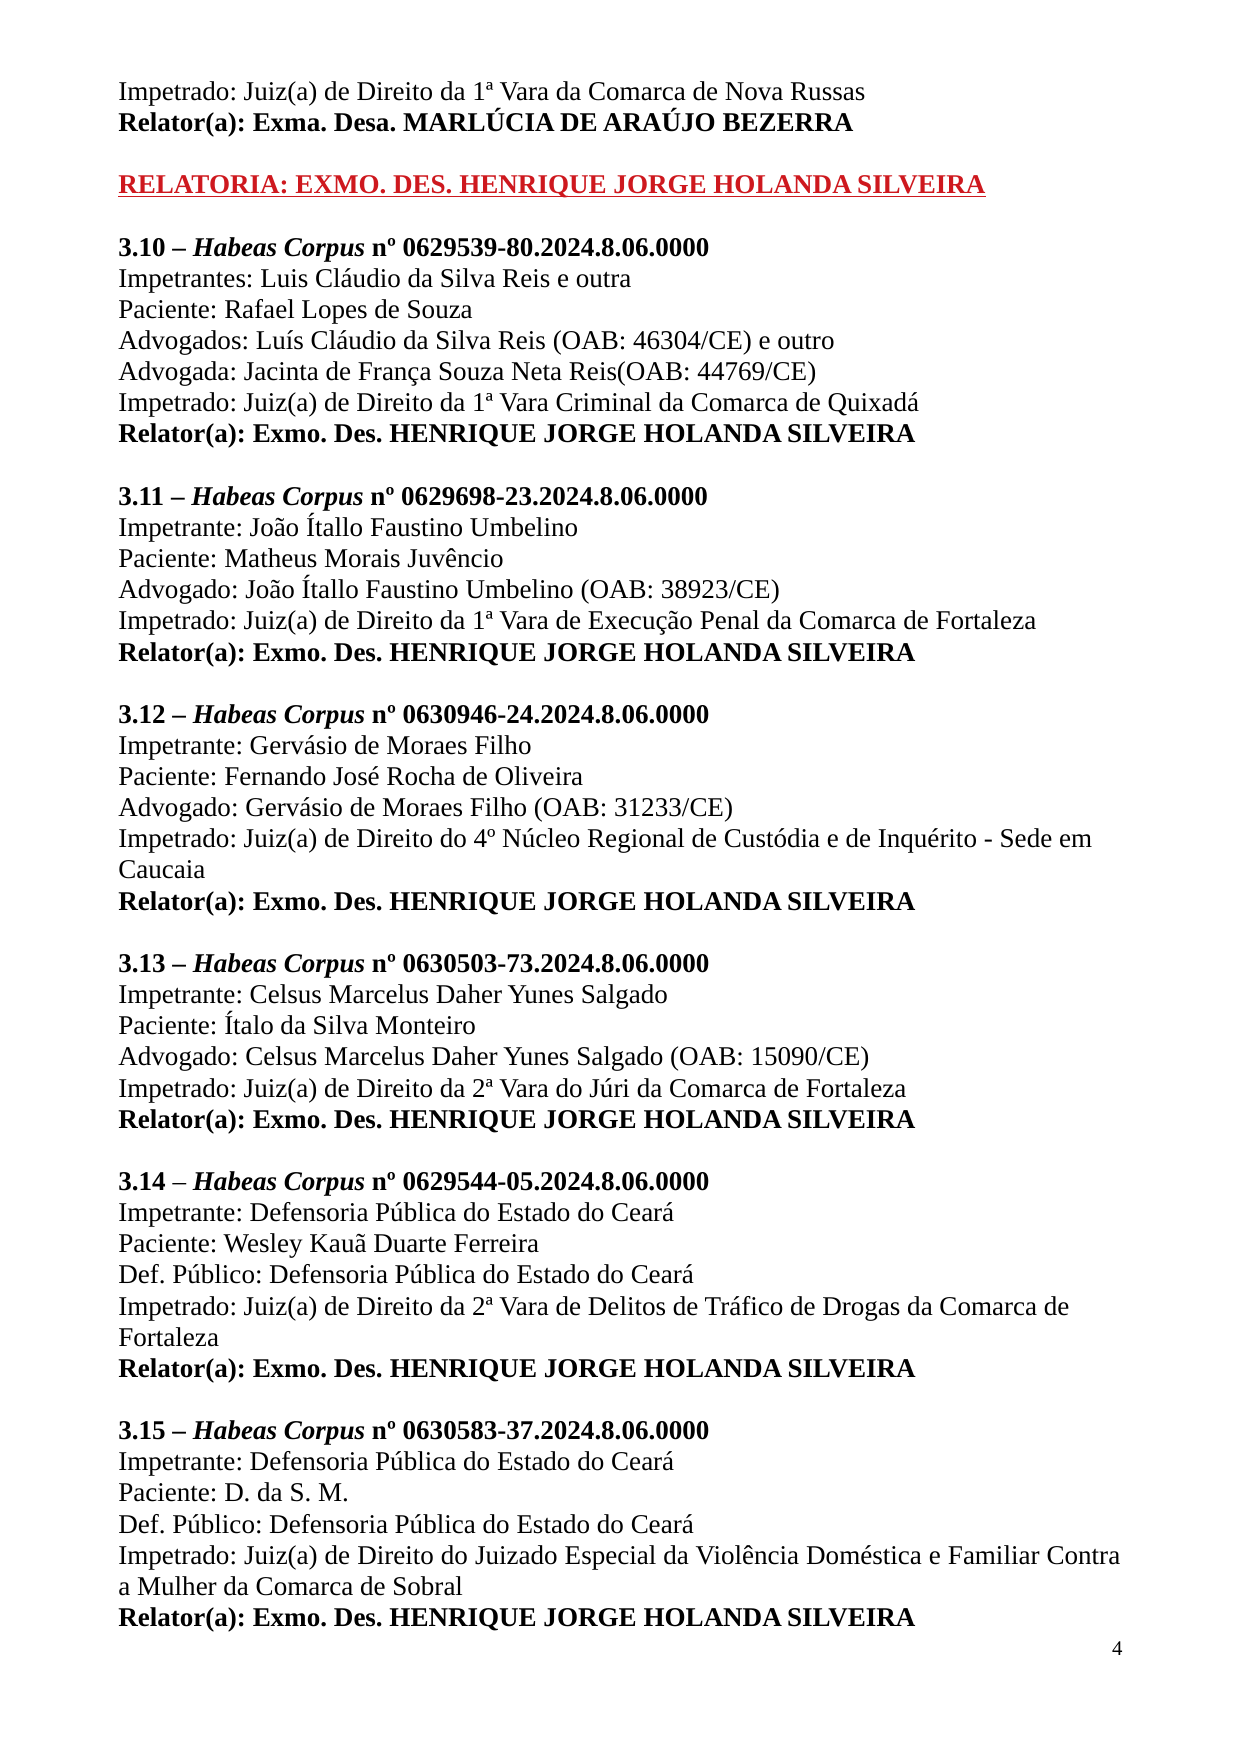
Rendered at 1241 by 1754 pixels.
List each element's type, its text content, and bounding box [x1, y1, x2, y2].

text Def. Público: Defensoria Pública do Estado do Ceará [118, 1508, 1122, 1539]
text Paciente: Matheus Morais Juvêncio [118, 542, 1122, 573]
text Def. Público: Defensoria Pública do Estado do Ceará [118, 1258, 1122, 1290]
text RELATORIA: EXMO. DES. HENRIQUE JORGE HOLANDA SILVEIRA [118, 168, 1122, 199]
text 3.10 – Habeas Corpus nº 0629539-80.2024.8.06.0000 [118, 231, 1122, 262]
text Relator(a): Exmo. Des. HENRIQUE JORGE HOLANDA SILVEIRA [118, 636, 1122, 667]
text Impetrante: Defensoria Pública do Estado do Ceará [118, 1445, 1122, 1477]
text Relator(a): Exma. Desa. MARLÚCIA DE ARAÚJO BEZERRA [118, 106, 1122, 137]
text Impetrado: Juiz(a) de Direito da 1ª Vara Criminal da Comarca de Quixadá [118, 386, 1122, 418]
text Advogada: Jacinta de França Souza Neta Reis(OAB: 44769/CE) [118, 355, 1122, 386]
text Impetrantes: Luis Cláudio da Silva Reis e outra [118, 262, 1122, 293]
text 3.15 – Habeas Corpus nº 0630583-37.2024.8.06.0000 [118, 1414, 1122, 1445]
text Impetrado: Juiz(a) de Direito da 1ª Vara da Comarca de Nova Russas [118, 75, 1122, 106]
text Paciente: Fernando José Rocha de Oliveira [118, 760, 1122, 791]
text Relator(a): Exmo. Des. HENRIQUE JORGE HOLANDA SILVEIRA [118, 418, 1122, 449]
text Impetrante: Defensoria Pública do Estado do Ceará [118, 1196, 1122, 1227]
text Relator(a): Exmo. Des. HENRIQUE JORGE HOLANDA SILVEIRA [118, 1601, 1122, 1632]
text 3.14 – Habeas Corpus nº 0629544-05.2024.8.06.0000 [118, 1165, 1122, 1196]
text Impetrante: João Ítallo Faustino Umbelino [118, 511, 1122, 542]
text Impetrante: Celsus Marcelus Daher Yunes Salgado [118, 978, 1122, 1009]
text Impetrado: Juiz(a) de Direito da 2ª Vara do Júri da Comarca de Fortaleza [118, 1072, 1122, 1103]
text Relator(a): Exmo. Des. HENRIQUE JORGE HOLANDA SILVEIRA [118, 1103, 1122, 1134]
text Relator(a): Exmo. Des. HENRIQUE JORGE HOLANDA SILVEIRA [118, 1352, 1122, 1383]
text Impetrado: Juiz(a) de Direito do 4º Núcleo Regional de Custódia e de Inquérito - Sede em [118, 822, 1122, 854]
text Impetrado: Juiz(a) de Direito da 1ª Vara de Execução Penal da Comarca de Fortaleza [118, 604, 1122, 636]
text Paciente: Ítalo da Silva Monteiro [118, 1009, 1122, 1041]
text Paciente: Wesley Kauã Duarte Ferreira [118, 1227, 1122, 1258]
text 3.11 – Habeas Corpus nº 0629698-23.2024.8.06.0000 [118, 480, 1122, 511]
text 3.12 – Habeas Corpus nº 0630946-24.2024.8.06.0000 [118, 698, 1122, 729]
text Impetrante: Gervásio de Moraes Filho [118, 729, 1122, 760]
text Advogado: Gervásio de Moraes Filho (OAB: 31233/CE) [118, 791, 1122, 822]
text Advogados: Luís Cláudio da Silva Reis (OAB: 46304/CE) e outro [118, 324, 1122, 355]
text Relator(a): Exmo. Des. HENRIQUE JORGE HOLANDA SILVEIRA [118, 885, 1122, 916]
text Paciente: D. da S. M. [118, 1477, 1122, 1508]
text Caucaia [118, 854, 1122, 885]
text Advogado: Celsus Marcelus Daher Yunes Salgado (OAB: 15090/CE) [118, 1041, 1122, 1072]
text Paciente: Rafael Lopes de Souza [118, 293, 1122, 324]
text 3.13 – Habeas Corpus nº 0630503-73.2024.8.06.0000 [118, 947, 1122, 978]
text Impetrado: Juiz(a) de Direito da 2ª Vara de Delitos de Tráfico de Drogas da Comarca de Fortaleza [118, 1290, 1122, 1352]
text Impetrado: Juiz(a) de Direito do Juizado Especial da Violência Doméstica e Familiar Contra a Mulher da Comarca de Sobral [118, 1539, 1122, 1601]
text Advogado: João Ítallo Faustino Umbelino (OAB: 38923/CE) [118, 573, 1122, 604]
